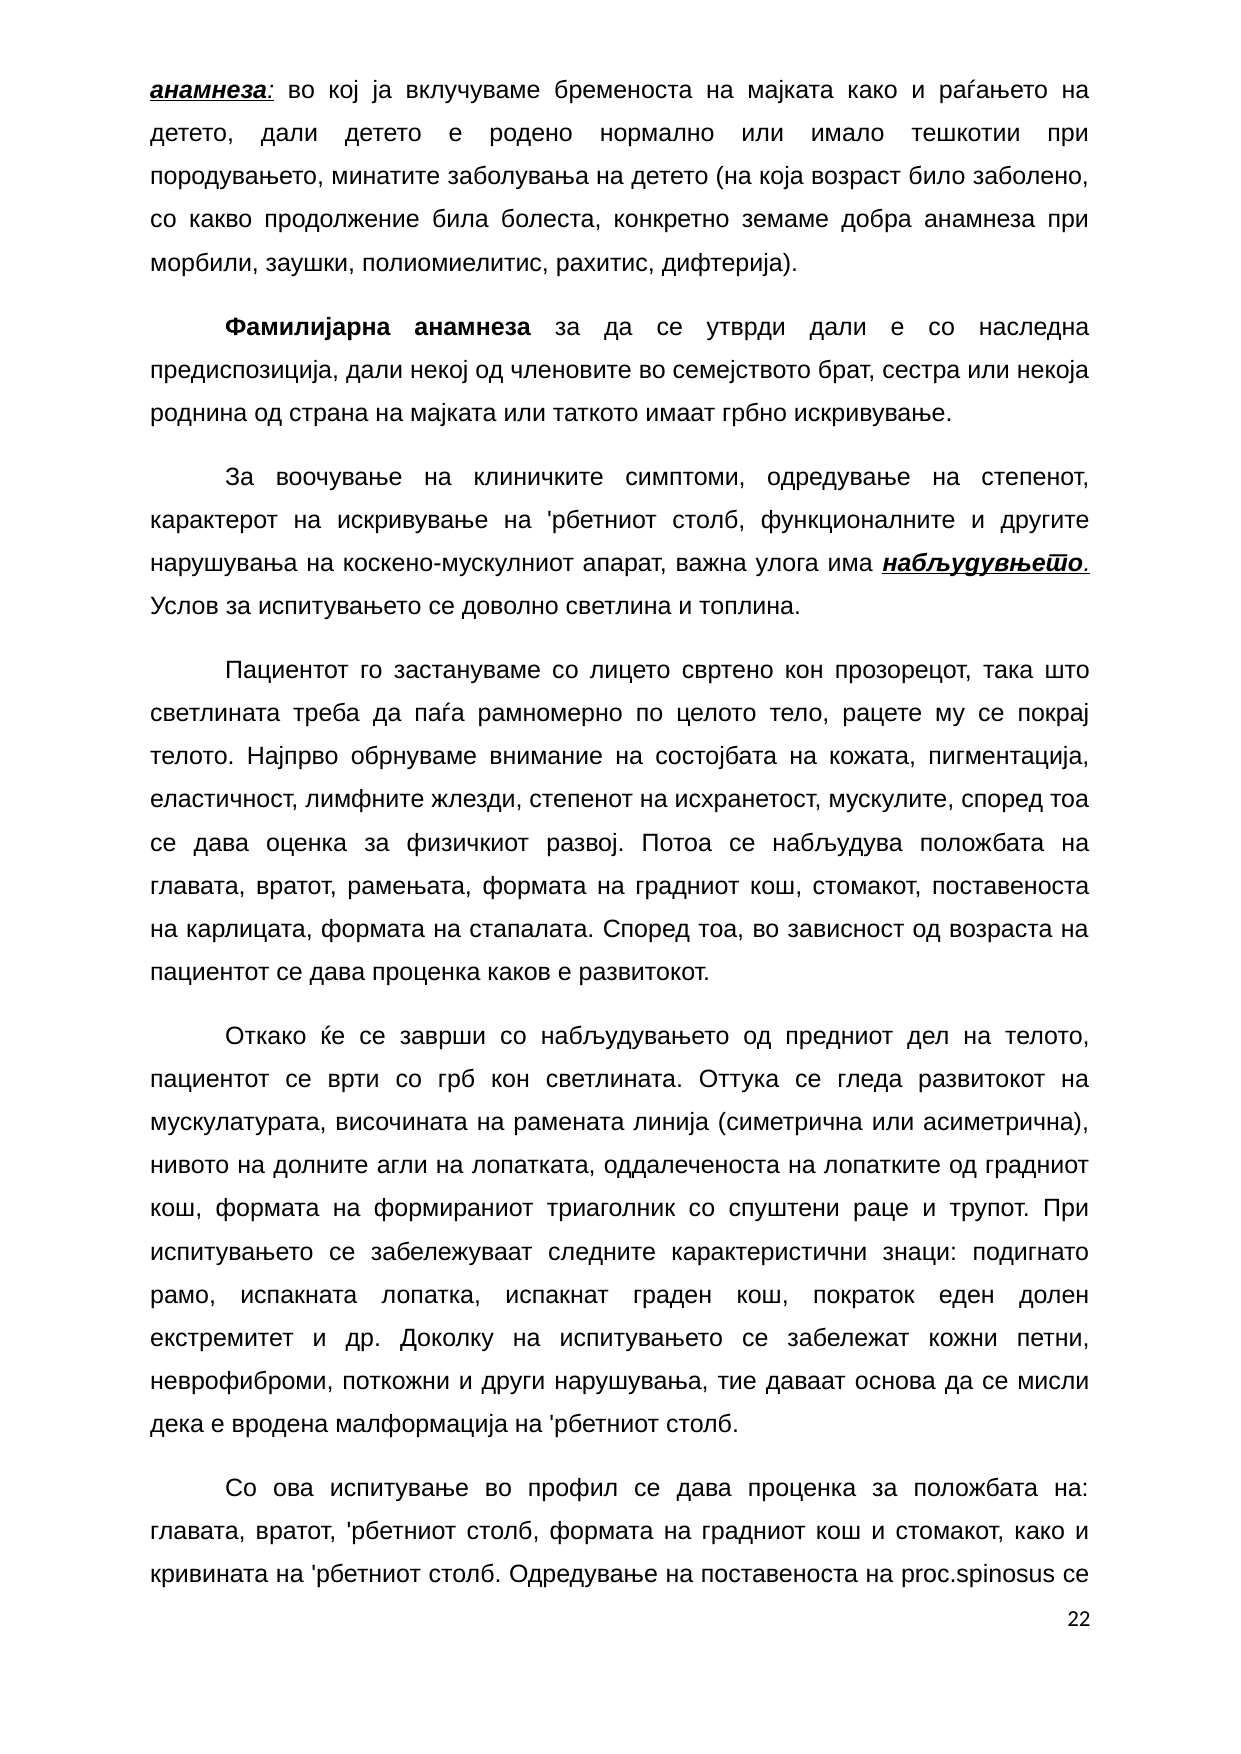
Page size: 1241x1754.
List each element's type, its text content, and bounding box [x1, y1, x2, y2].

text анамнеза: во кој ја вклучуваме бременоста на мајката како и раѓањето на детето, дали детето е родено нормално или имало тешкотии при породувањето, минатите заболувања на детето (на која возраст било заболено, со какво продолжение била болеста, конкретно земаме добра анамнеза при морбили, заушки, полиомиелитис, рахитис, дифтерија). [150, 75, 1090, 276]
text Пациентот го застануваме со лицето свртено кон прозорецот, така што светлината треба да паѓа рамномерно по целото тело, рацете му се покрај телото. Најпрво обрнуваме внимание на состојбата на кожата, пигментација, еластичност, лимфните жлезди, степенот на исхранетост, мускулите, според тоа се дава оценка за физичкиот развој. Потоа се набљудува положбата на главата, вратот, рамењата, формата на градниот кош, стомакот, поставеноста на карлицата, формата на стапалата. Според тоа, во зависност од возраста на пациентот се дава проценка каков е развитокот. [150, 655, 1090, 986]
text Откако ќе се заврши со набљудувањето од предниот дел на телото, пациентот се врти со грб кон светлината. Оттука се гледа развитокот на мускулатурата, височината на рамената линија (симетрична или асиметрична), нивото на долните агли на лопатката, оддалеченоста на лопатките од градниот кош, формата на формираниот триаголник со спуштени раце и трупот. При испитувањето се забележуваат следните карактеристични знаци: подигнато рамо, испакната лопатка, испакнат граден кош, пократок еден долен екстремитет и др. Доколку на испитувањето се забележат кожни петни, неврофиброми, поткожни и други нарушувања, тие даваат основа да се мисли дека е вродена малформација на 'рбетниот столб. [150, 1021, 1090, 1438]
text Фамилијарна анамнеза за да се утврди дали е со наследна предиспозиција, дали некој од членовите во семејството брат, сестра или некоја роднина од страна на мајката или таткото имаат грбно искривување. [150, 311, 1090, 426]
text За воочување на клиничките симптоми, одредување на степенот, карактерот на искривување на 'рбетниот столб, функционалните и другите нарушувања на коскено-мускулниот апарат, важна улога има набљудувњето. Услов за испитувањето се доволно светлина и топлина. [150, 462, 1090, 620]
text Со ова испитување во профил се дава проценка за положбата на: главата, вратот, 'рбетниот столб, формата на градниот кош и стомакот, како и кривината на 'рбетниот столб. Одредување на поставеноста на proc.spinosus се [150, 1473, 1090, 1588]
